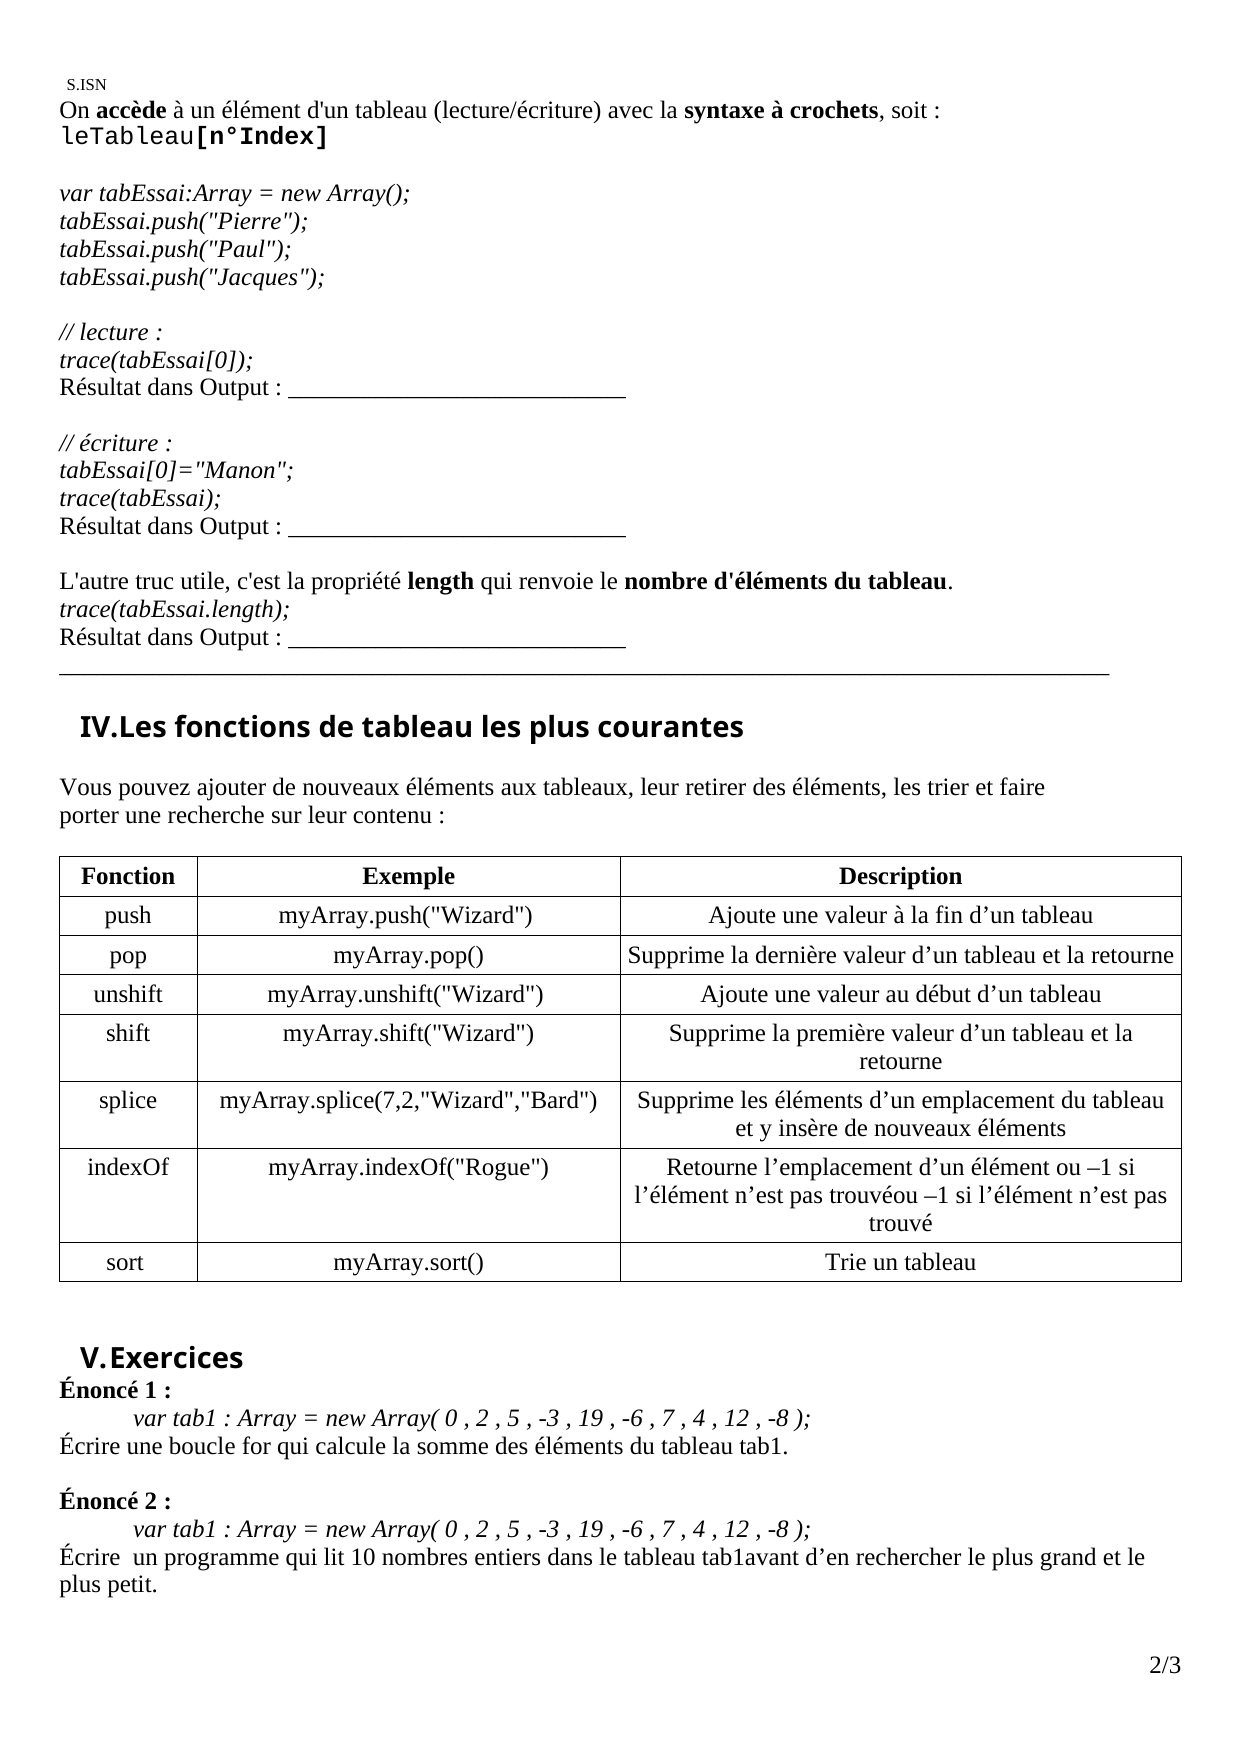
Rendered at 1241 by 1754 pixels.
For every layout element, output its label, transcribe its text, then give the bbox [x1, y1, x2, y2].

text L'autre truc utile, c'est la propriété length qui renvoie le nombre d'éléments du tableau. trace(tabEssai.length); [59, 567, 1181, 623]
table_cell myArray.unshift("Wizard") [198, 975, 620, 1013]
text Résultat dans Output : ___________________________ [59, 512, 1181, 540]
table_header Exemple [198, 857, 620, 896]
text Résultat dans Output : ___________________________ [59, 623, 1181, 651]
text tabEssai.push("Jacques"); [59, 263, 1181, 290]
table_cell push [60, 897, 197, 935]
text // lecture : [59, 318, 1181, 346]
table_cell shift [60, 1015, 197, 1081]
text leTableau[n°Index] [59, 123, 1181, 152]
table_cell myArray.shift("Wizard") [198, 1015, 620, 1081]
table_cell Supprime la dernière valeur d’un tableau et la retourne [621, 936, 1181, 974]
subtitle Les fonctions de tableau les plus courantes [80, 706, 1181, 746]
text trace(tabEssai); [59, 484, 1181, 512]
table_cell Ajoute une valeur au début d’un tableau [621, 975, 1181, 1013]
text Résultat dans Output : ___________________________ [59, 373, 1181, 401]
text var tab1 : Array = new Array( 0 , 2 , 5 , -3 , 19 , -6 , 7 , 4 , 12 , -8 ); [59, 1404, 1181, 1432]
text Écrire une boucle for qui calcule la somme des éléments du tableau tab1. [59, 1432, 1181, 1460]
subtitle Exercices [80, 1337, 1181, 1377]
table_header Description [621, 857, 1181, 896]
text tabEssai.push("Pierre"); [59, 207, 1181, 235]
table_cell myArray.push("Wizard") [198, 897, 620, 935]
text // écriture : [59, 429, 1181, 457]
text Énoncé 1 : [59, 1377, 1181, 1404]
table_cell Retourne l’emplacement d’un élément ou –1 si l’élément n’est pas trouvéou –1 si l’élément n’est pas trouvé [621, 1149, 1181, 1242]
table_cell indexOf [60, 1149, 197, 1242]
table_cell Trie un tableau [621, 1243, 1181, 1281]
text ____________________________________________________________________________________ [59, 651, 1181, 678]
table_cell unshift [60, 975, 197, 1013]
text Écrire un programme qui lit 10 nombres entiers dans le tableau tab1avant d’en rechercher le plus grand et le plus petit. [59, 1543, 1181, 1598]
table_cell pop [60, 936, 197, 974]
table_cell myArray.pop() [198, 936, 620, 974]
text Énoncé 2 : [59, 1487, 1181, 1515]
text porter une recherche sur leur contenu : [59, 801, 1181, 829]
text tabEssai[0]="Manon"; [59, 457, 1181, 484]
table_cell Ajoute une valeur à la fin d’un tableau [621, 897, 1181, 935]
table_cell myArray.indexOf("Rogue") [198, 1149, 620, 1242]
text On accède à un élément d'un tableau (lecture/écriture) avec la syntaxe à crochets, soit : [59, 96, 1181, 123]
text var tab1 : Array = new Array( 0 , 2 , 5 , -3 , 19 , -6 , 7 , 4 , 12 , -8 ); [59, 1515, 1181, 1543]
table_cell Supprime la première valeur d’un tableau et la retourne [621, 1015, 1181, 1081]
table_header Fonction [60, 857, 197, 896]
text Vous pouvez ajouter de nouveaux éléments aux tableaux, leur retirer des éléments, les trier et faire [59, 773, 1181, 801]
table_cell myArray.splice(7,2,"Wizard","Bard") [198, 1082, 620, 1147]
text trace(tabEssai[0]); [59, 346, 1181, 373]
table_cell myArray.sort() [198, 1243, 620, 1281]
table_cell Supprime les éléments d’un emplacement du tableau et y insère de nouveaux éléments [621, 1082, 1181, 1147]
table_cell sort [60, 1243, 197, 1281]
text tabEssai.push("Paul"); [59, 235, 1181, 263]
table_cell splice [60, 1082, 197, 1147]
text var tabEssai:Array = new Array(); [59, 179, 1181, 207]
